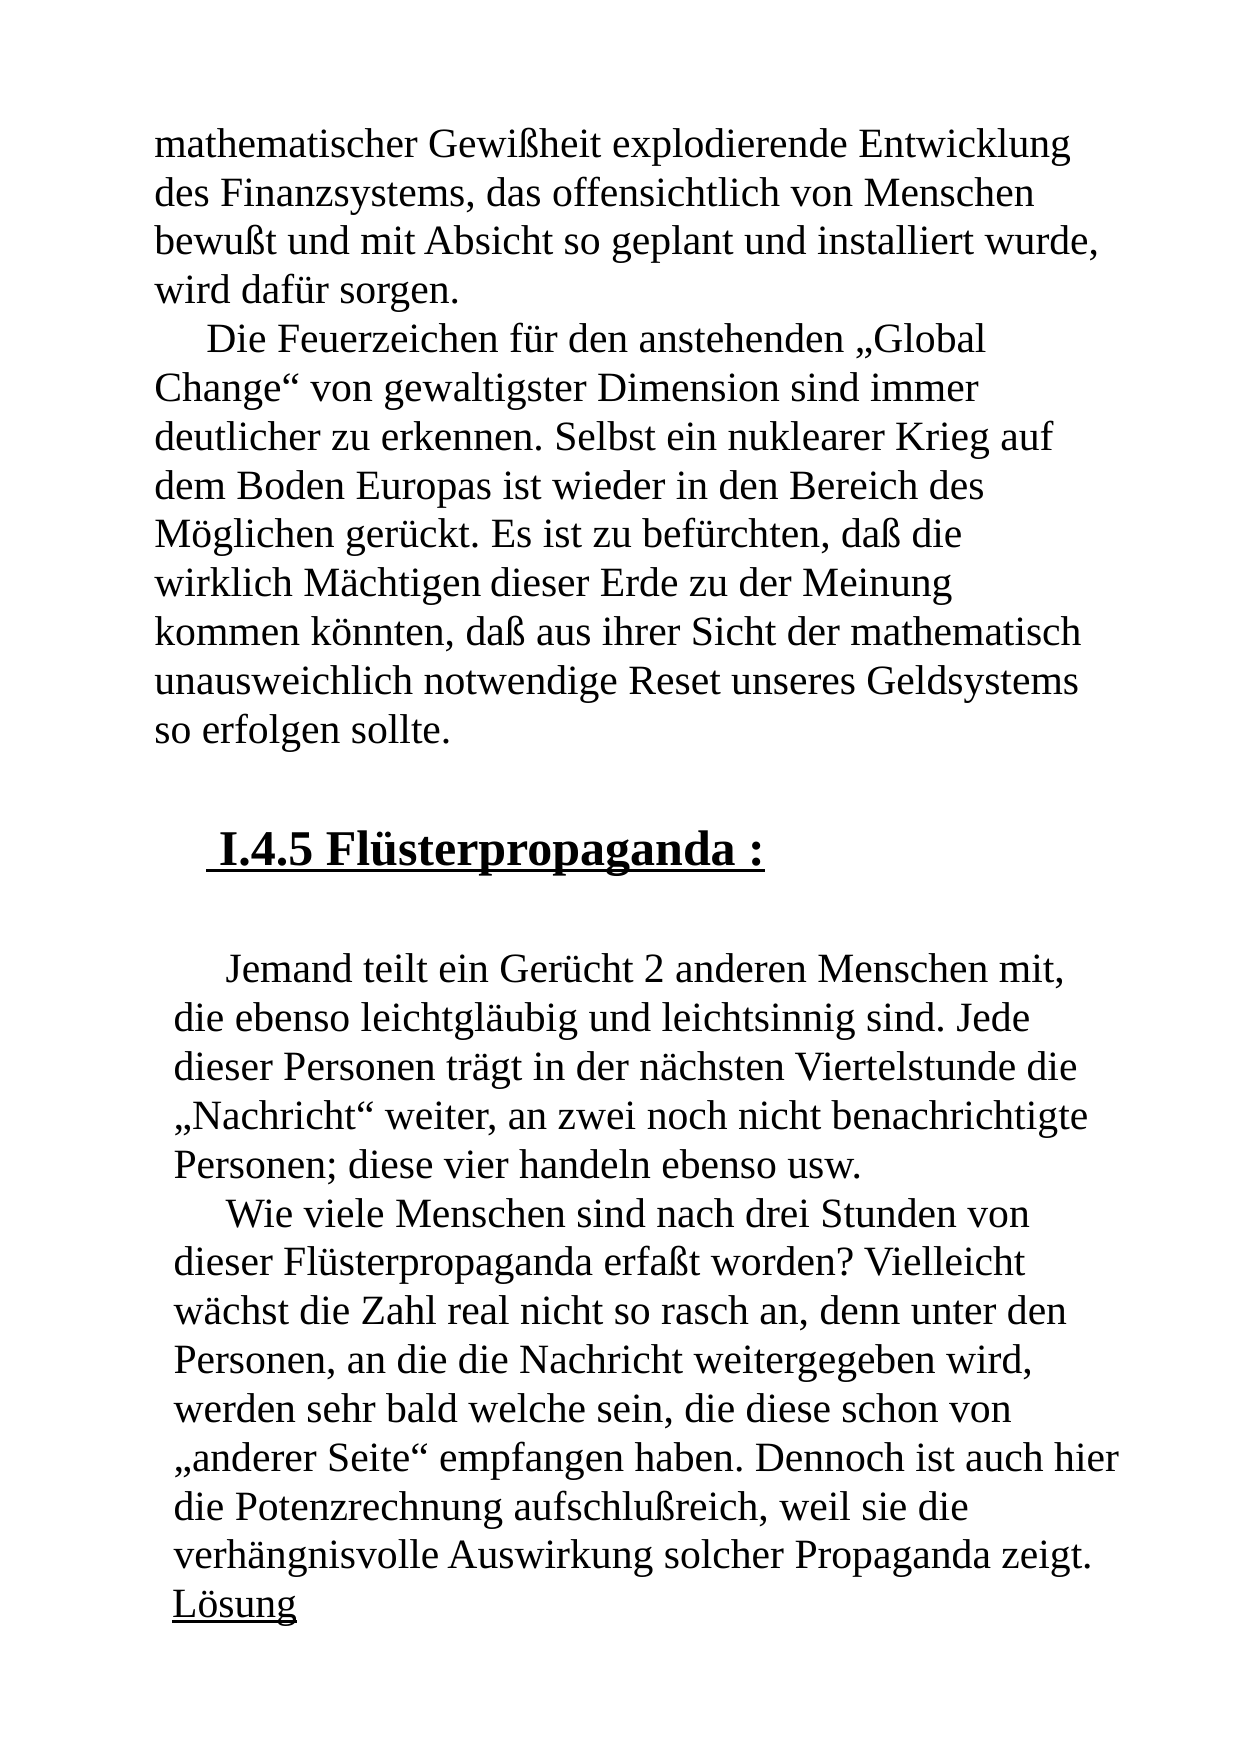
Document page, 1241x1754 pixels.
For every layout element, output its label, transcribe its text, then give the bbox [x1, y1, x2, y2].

text Lösung [172, 1579, 1122, 1627]
text mathematischer Gewißheit explodierende Entwicklung des Finanzsystems, das offensichtlich von Menschen bewußt und mit Absicht so geplant und installiert wurde, wird dafür sorgen. [154, 118, 1103, 313]
text I.4.5 Flüsterpropaganda : [154, 819, 1103, 877]
text Die Feuerzeichen für den anstehenden „Global Change“ von gewaltigster Dimension sind immer deutlicher zu erkennen. Selbst ein nuklearer Krieg auf dem Boden Europas ist wieder in den Bereich des Möglichen gerückt. Es ist zu befürchten, daß die wirklich Mächtigen dieser Erde zu der Meinung kommen könnten, daß aus ihrer Sicht der mathematisch unausweichlich notwendige Reset unseres Geldsystems so erfolgen sollte. [154, 313, 1103, 752]
text Jemand teilt ein Gerücht 2 anderen Menschen mit, die ebenso leichtgläubig und leichtsinnig sind. Jede dieser Personen trägt in der nächsten Viertelstunde die „Nachricht“ weiter, an zwei noch nicht benachrichtigte Personen; diese vier handeln ebenso usw. [173, 944, 1122, 1187]
text Wie viele Menschen sind nach drei Stunden von dieser Flüsterpropaganda erfaßt worden? Vielleicht wächst die Zahl real nicht so rasch an, denn unter den Personen, an die die Nachricht weitergegeben wird, werden sehr bald welche sein, die diese schon von „anderer Seite“ empfangen haben. Dennoch ist auch hier die Potenzrechnung aufschlußreich, weil sie die verhängnisvolle Auswirkung solcher Propaganda zeigt. [173, 1188, 1122, 1578]
